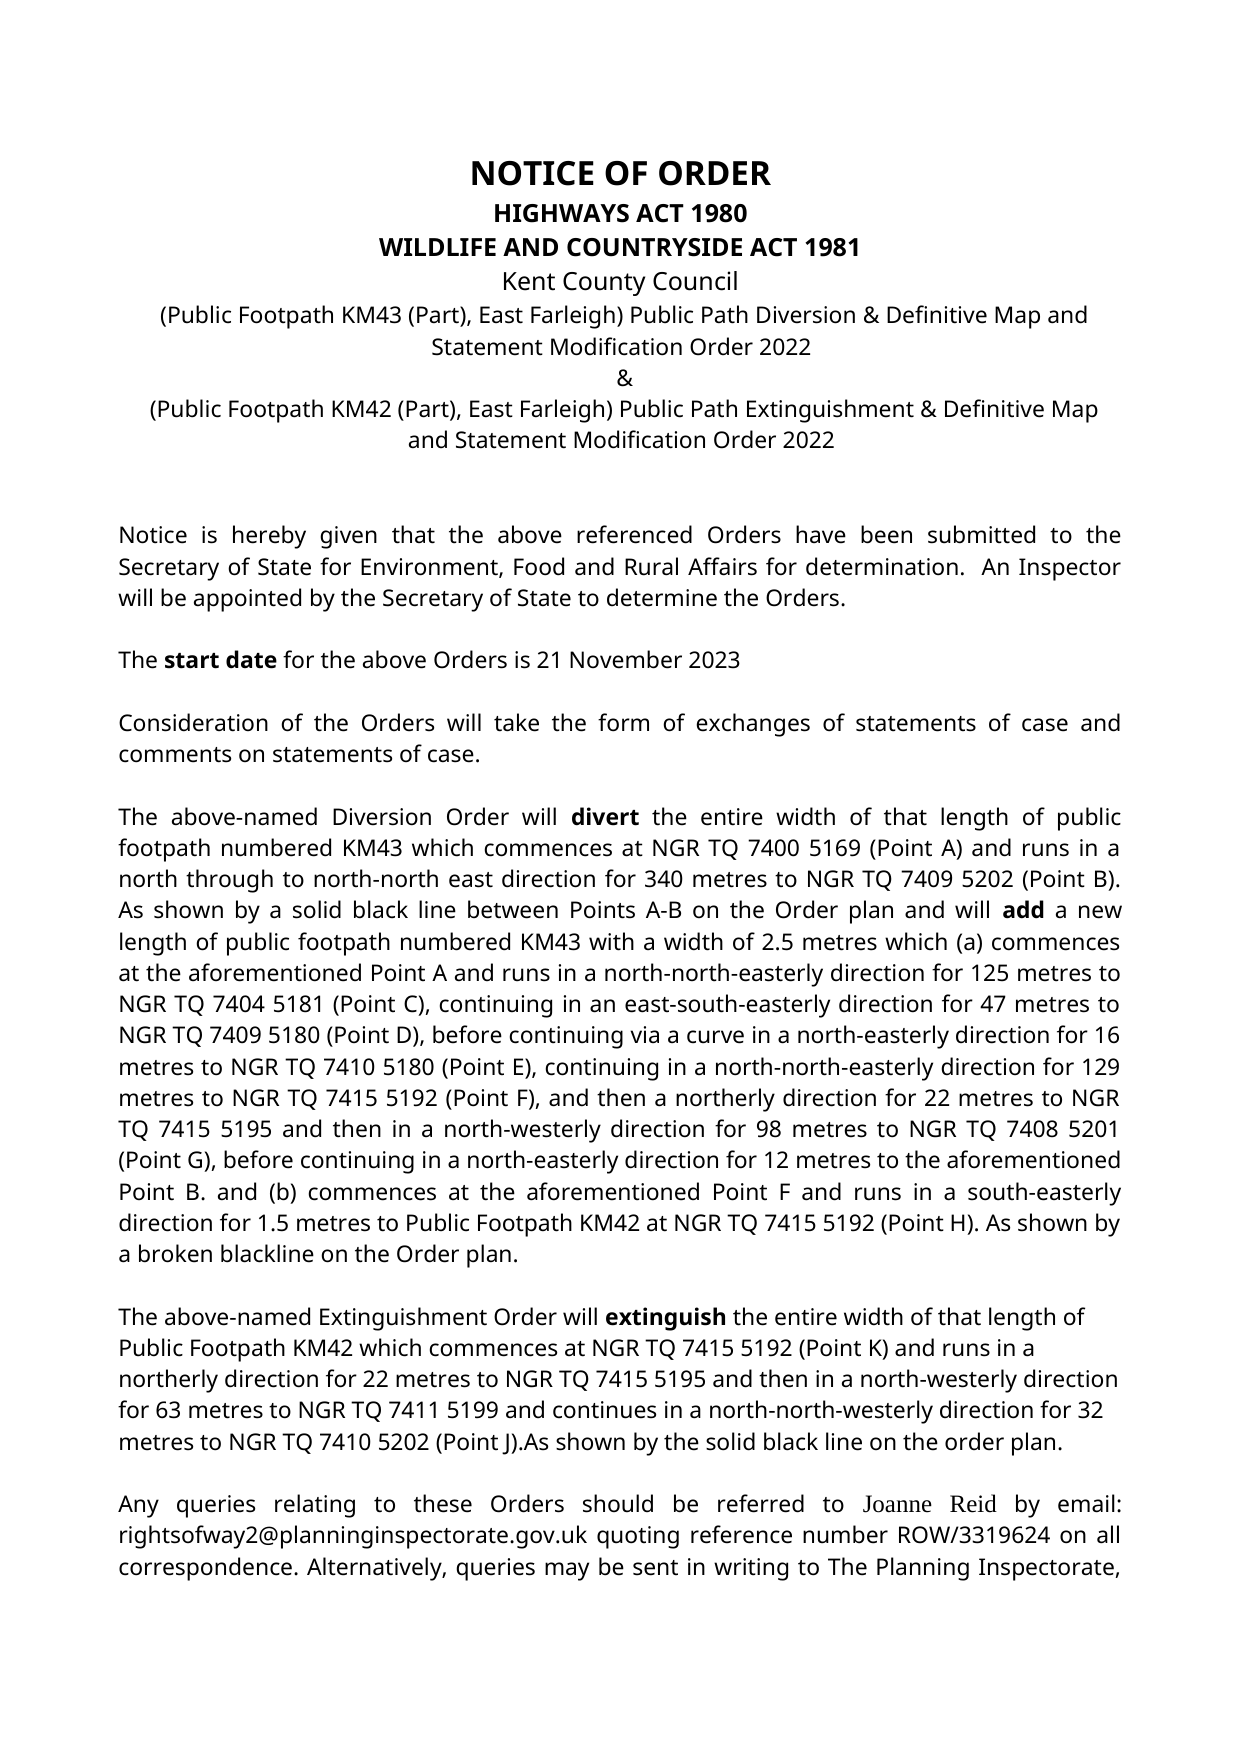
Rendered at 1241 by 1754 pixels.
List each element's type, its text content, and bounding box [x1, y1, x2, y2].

text Kent County Council [118, 263, 1122, 298]
text The above-named Extinguishment Order will extinguish the entire width of that length of Public Footpath KM42 which commences at NGR TQ 7415 5192 (Point K) and runs in a northerly direction for 22 metres to NGR TQ 7415 5195 and then in a north-westerly direction for 63 metres to NGR TQ 7411 5199 and continues in a north-north-westerly direction for 32 metres to NGR TQ 7410 5202 (Point J).As shown by the solid black line on the order plan. [118, 1301, 1122, 1457]
text Consideration of the Orders will take the form of exchanges of statements of case and comments on statements of case. [118, 707, 1122, 769]
text NOTICE OF ORDER [118, 150, 1122, 195]
text Any queries relating to these Orders should be referred to Joanne Reid by email: rightsofway2@planninginspectorate.gov.uk quoting reference number ROW/3319624 on all correspondence. Alternatively, queries may be sent in writing to The Planning Inspectorate, [118, 1488, 1122, 1582]
text The start date for the above Orders is 21 November 2023 [118, 644, 1122, 676]
text WILDLIFE AND COUNTRYSIDE ACT 1981 [118, 229, 1122, 263]
table_header (Public Footpath KM43 (Part), East Farleigh) Public Path Diversion & Definitive Map and Statement Modification Order 2022 & (Public Footpath KM42 (Part), East Farleigh) Public Path Extinguishment & Definitive Map and Statement Modification Order 2022 [127, 298, 1122, 488]
text HIGHWAYS ACT 1980 [118, 195, 1122, 229]
text Notice is hereby given that the above referenced Orders have been submitted to the Secretary of State for Environment, Food and Rural Affairs for determination. An Inspector will be appointed by the Secretary of State to determine the Orders. [118, 519, 1122, 613]
table_header [118, 298, 127, 488]
text The above-named Diversion Order will divert the entire width of that length of public footpath numbered KM43 which commences at NGR TQ 7400 5169 (Point A) and runs in a north through to north-north east direction for 340 metres to NGR TQ 7409 5202 (Point B). As shown by a solid black line between Points A-B on the Order plan and will add a new length of public footpath numbered KM43 with a width of 2.5 metres which (a) commences at the aforementioned Point A and runs in a north-north-easterly direction for 125 metres to NGR TQ 7404 5181 (Point C), continuing in an east-south-easterly direction for 47 metres to NGR TQ 7409 5180 (Point D), before continuing via a curve in a north-easterly direction for 16 metres to NGR TQ 7410 5180 (Point E), continuing in a north-north-easterly direction for 129 metres to NGR TQ 7415 5192 (Point F), and then a northerly direction for 22 metres to NGR TQ 7415 5195 and then in a north-westerly direction for 98 metres to NGR TQ 7408 5201 (Point G), before continuing in a north-easterly direction for 12 metres to the aforementioned Point B. and (b) commences at the aforementioned Point F and runs in a south-easterly direction for 1.5 metres to Public Footpath KM42 at NGR TQ 7415 5192 (Point H). As shown by a broken blackline on the Order plan. [118, 801, 1122, 1269]
